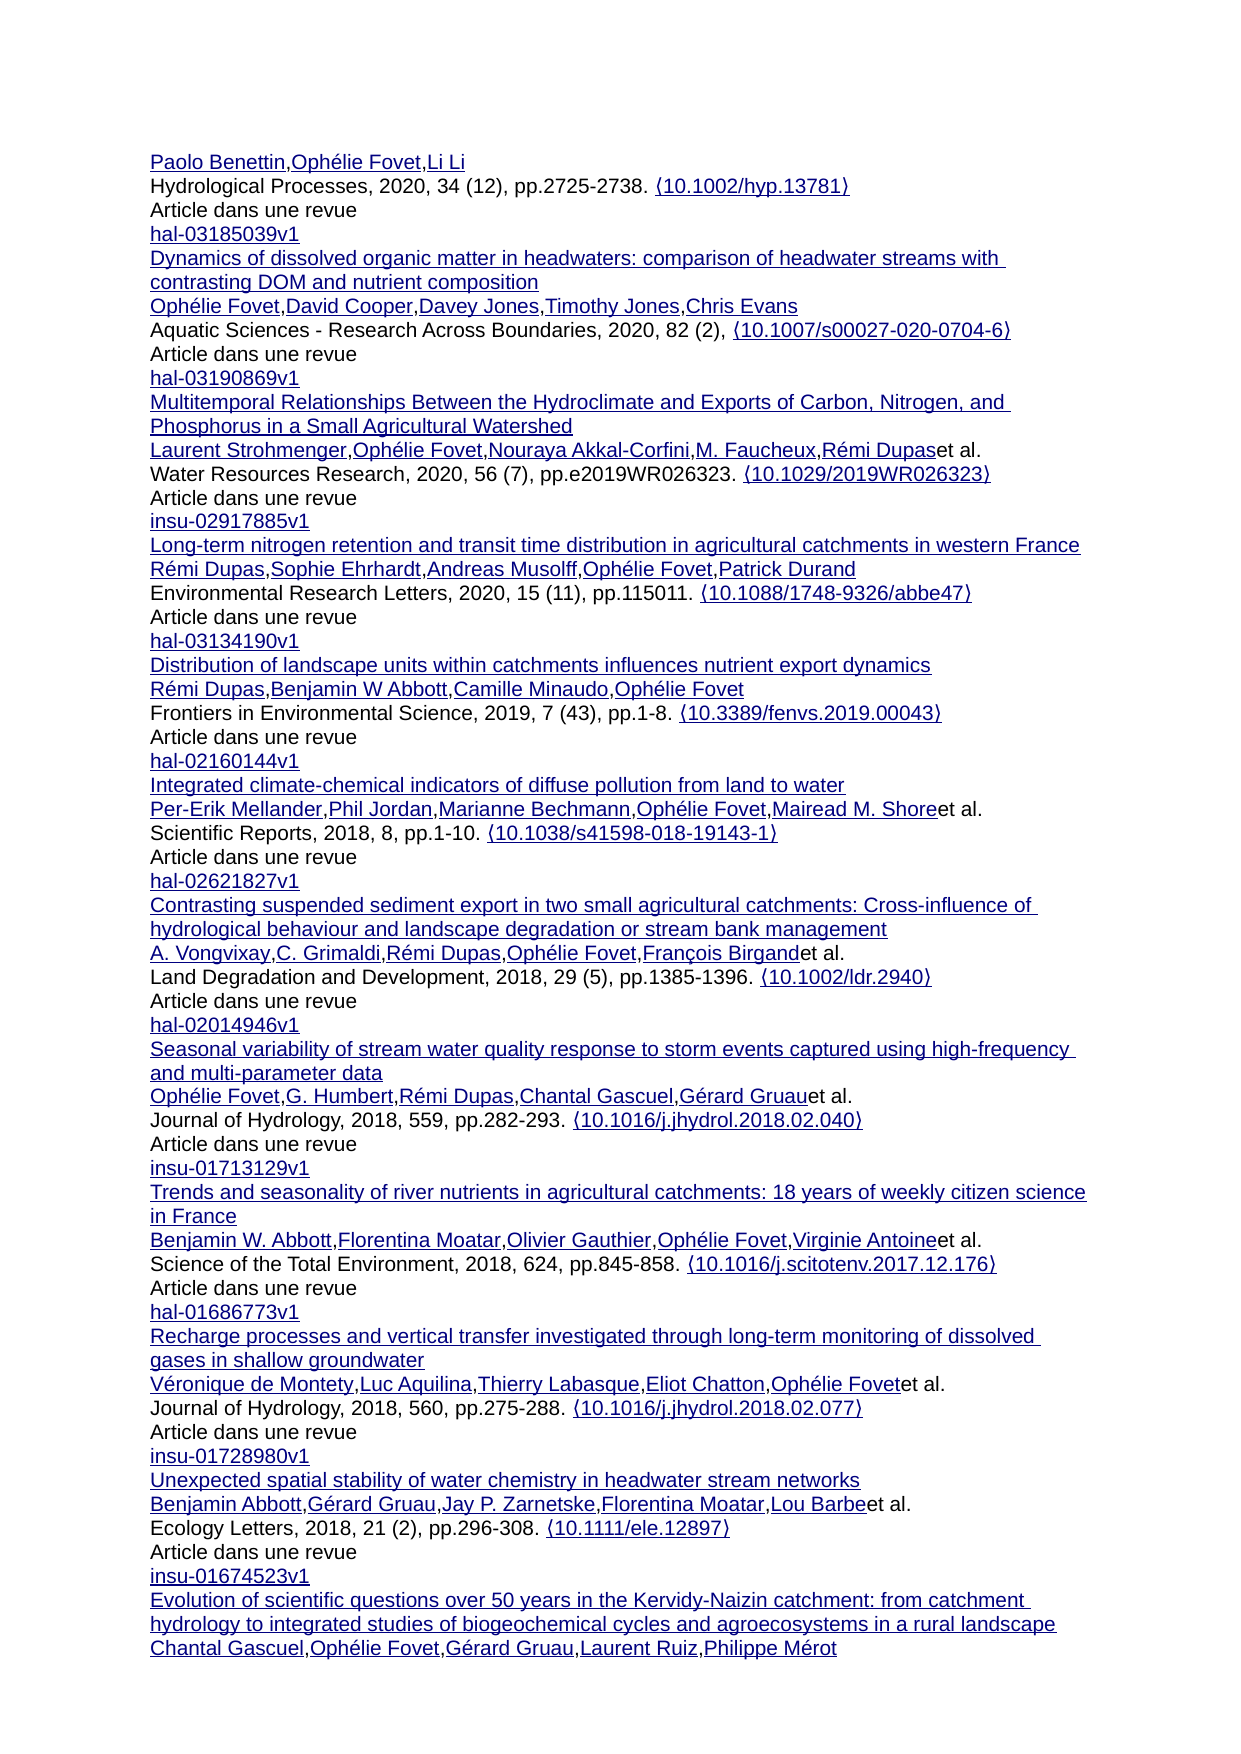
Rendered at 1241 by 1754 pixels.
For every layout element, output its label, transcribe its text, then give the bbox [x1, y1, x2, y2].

table_cell Evolution of scientific questions over 50 years in the Kervidy-Naizin catchment: from catchment hydrology to integrated studies of biogeochemical cycles and agroecosystems in a rural landscape Chantal Gascuel,Ophélie Fovet,Gérard Gruau,Laurent Ruiz,Philippe Mérot [150, 1588, 1090, 1659]
table_cell Contrasting suspended sediment export in two small agricultural catchments: Cross-influence of hydrological behaviour and landscape degradation or stream bank management A. Vongvixay,C. Grimaldi,Rémi Dupas,Ophélie Fovet,François Birgandet al. Land Degradation and Development, 2018, 29 (5), pp.1385-1396. ⟨10.1002/ldr.2940⟩ Article dans une revue hal-02014946v1 [150, 893, 1090, 1036]
table_cell Multitemporal Relationships Between the Hydroclimate and Exports of Carbon, Nitrogen, and Phosphorus in a Small Agricultural Watershed Laurent Strohmenger,Ophélie Fovet,Nouraya Akkal-Corfini,M. Faucheux,Rémi Dupaset al. Water Resources Research, 2020, 56 (7), pp.e2019WR026323. ⟨10.1029/2019WR026323⟩ Article dans une revue insu-02917885v1 [150, 390, 1090, 533]
table_cell Distribution of landscape units within catchments influences nutrient export dynamics Rémi Dupas,Benjamin W Abbott,Camille Minaudo,Ophélie Fovet Frontiers in Environmental Science, 2019, 7 (43), pp.1-8. ⟨10.3389/fenvs.2019.00043⟩ Article dans une revue hal-02160144v1 [150, 653, 1090, 773]
table_cell Seasonal variability of stream water quality response to storm events captured using high-frequency and multi-parameter data Ophélie Fovet,G. Humbert,Rémi Dupas,Chantal Gascuel,Gérard Gruauet al. Journal of Hydrology, 2018, 559, pp.282-293. ⟨10.1016/j.jhydrol.2018.02.040⟩ Article dans une revue insu-01713129v1 [150, 1036, 1090, 1180]
table_cell Recharge processes and vertical transfer investigated through long-term monitoring of dissolved gases in shallow groundwater Véronique de Montety,Luc Aquilina,Thierry Labasque,Eliot Chatton,Ophélie Fovetet al. Journal of Hydrology, 2018, 560, pp.275-288. ⟨10.1016/j.jhydrol.2018.02.077⟩ Article dans une revue insu-01728980v1 [150, 1324, 1090, 1468]
table_cell Dynamics of dissolved organic matter in headwaters: comparison of headwater streams with contrasting DOM and nutrient composition Ophélie Fovet,David Cooper,Davey Jones,Timothy Jones,Chris Evans Aquatic Sciences - Research Across Boundaries, 2020, 82 (2), ⟨10.1007/s00027-020-0704-6⟩ Article dans une revue hal-03190869v1 [150, 246, 1090, 389]
table_cell Unexpected spatial stability of water chemistry in headwater stream networks Benjamin Abbott,Gérard Gruau,Jay P. Zarnetske,Florentina Moatar,Lou Barbeet al. Ecology Letters, 2018, 21 (2), pp.296-308. ⟨10.1111/ele.12897⟩ Article dans une revue insu-01674523v1 [150, 1468, 1090, 1587]
table_cell Paolo Benettin,Ophélie Fovet,Li Li Hydrological Processes, 2020, 34 (12), pp.2725-2738. ⟨10.1002/hyp.13781⟩ Article dans une revue hal-03185039v1 [150, 150, 1090, 246]
table_cell Integrated climate-chemical indicators of diffuse pollution from land to water Per-Erik Mellander,Phil Jordan,Marianne Bechmann,Ophélie Fovet,Mairead M. Shoreet al. Scientific Reports, 2018, 8, pp.1-10. ⟨10.1038/s41598-018-19143-1⟩ Article dans une revue hal-02621827v1 [150, 773, 1090, 893]
table_cell Long-term nitrogen retention and transit time distribution in agricultural catchments in western France Rémi Dupas,Sophie Ehrhardt,Andreas Musolff,Ophélie Fovet,Patrick Durand Environmental Research Letters, 2020, 15 (11), pp.115011. ⟨10.1088/1748-9326/abbe47⟩ Article dans une revue hal-03134190v1 [150, 533, 1090, 653]
table_cell Trends and seasonality of river nutrients in agricultural catchments: 18 years of weekly citizen science in France Benjamin W. Abbott,Florentina Moatar,Olivier Gauthier,Ophélie Fovet,Virginie Antoineet al. Science of the Total Environment, 2018, 624, pp.845-858. ⟨10.1016/j.scitotenv.2017.12.176⟩ Article dans une revue hal-01686773v1 [150, 1180, 1090, 1324]
